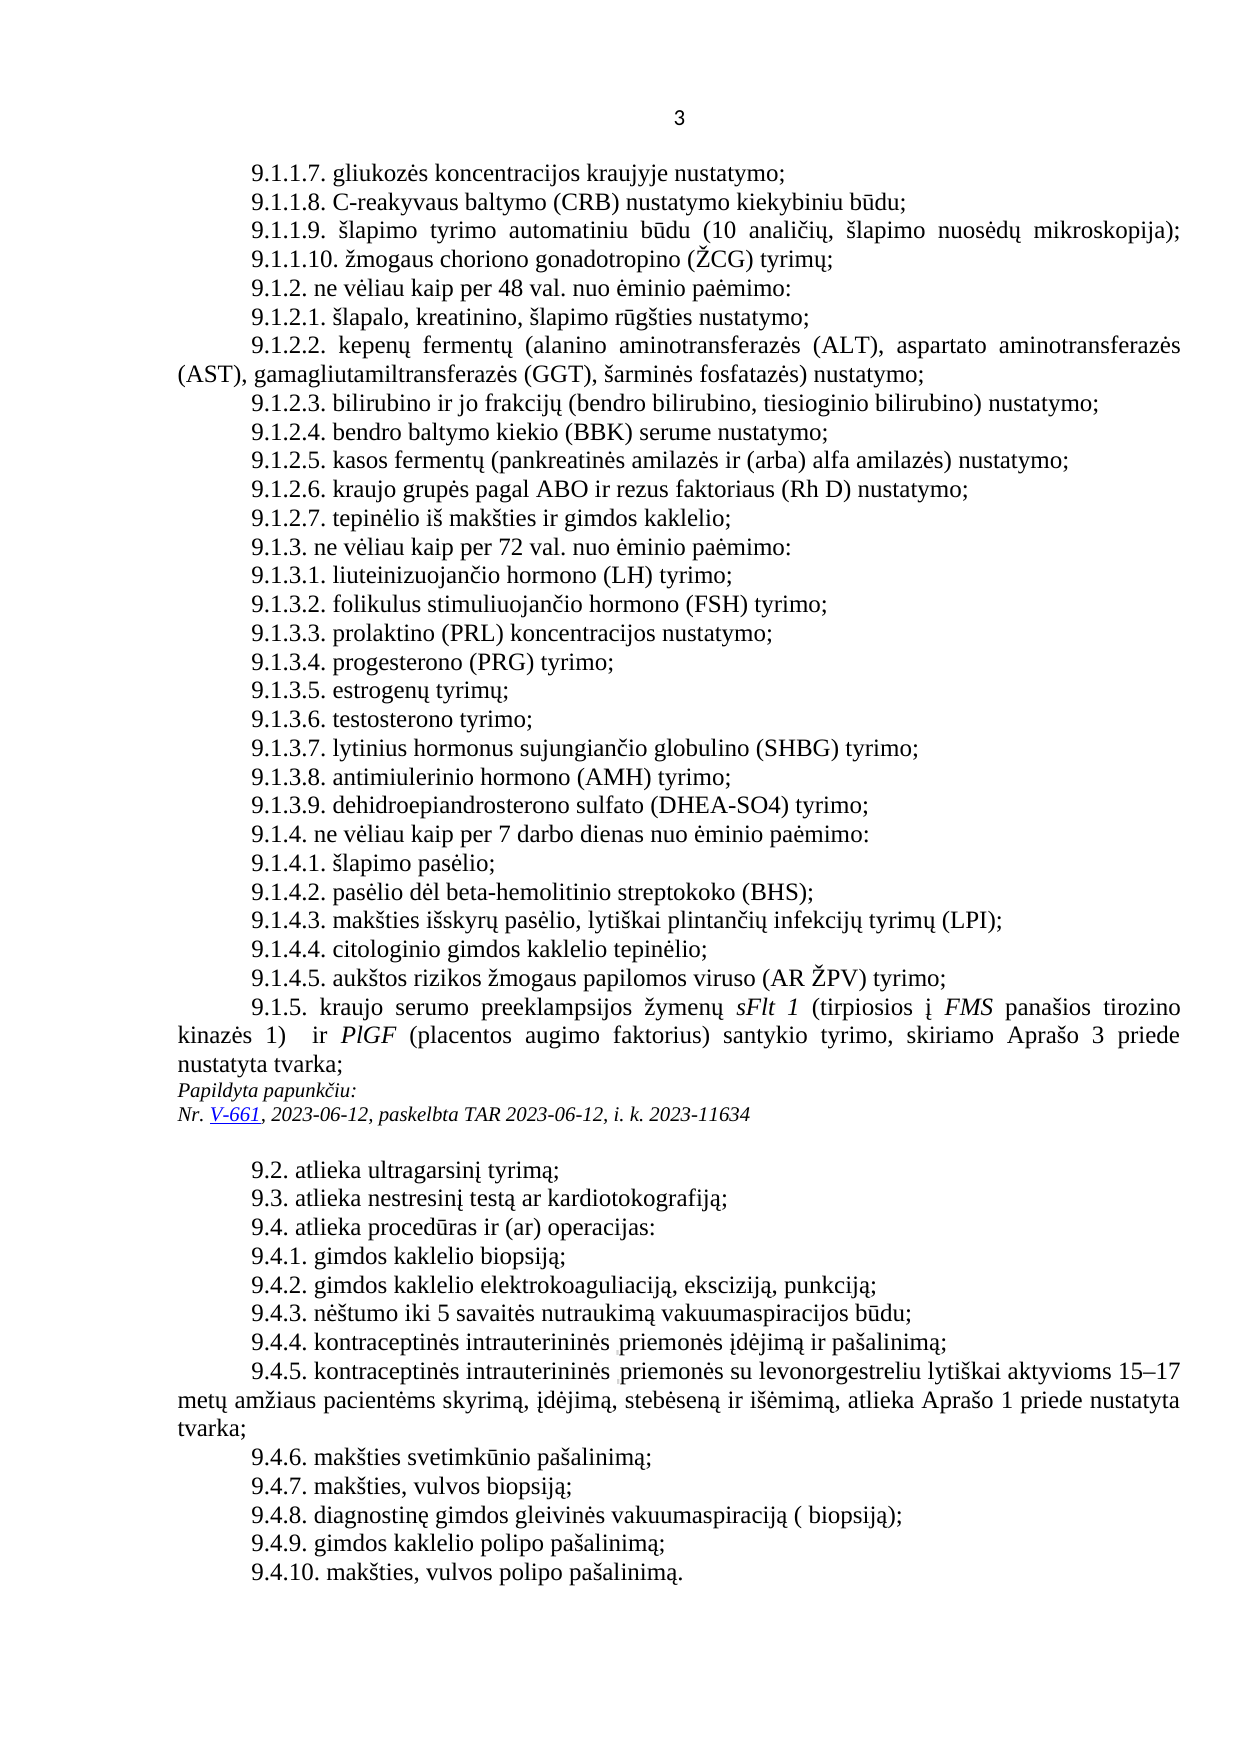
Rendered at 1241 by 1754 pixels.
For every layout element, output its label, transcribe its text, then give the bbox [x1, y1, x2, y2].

text 9.1.2.2. kepenų fermentų (alanino aminotransferazės (ALT), aspartato aminotransferazės (AST), gamagliutamiltransferazės (GGT), šarminės fosfatazės) nustatymo; [177, 330, 1181, 388]
text 9.1.2.7. tepinėlio iš makšties ir gimdos kaklelio; [177, 503, 1181, 532]
text 9.1.2.6. kraujo grupės pagal ABO ir rezus faktoriaus (Rh D) nustatymo; [177, 474, 1181, 503]
text 9.1.3.6. testosterono tyrimo; [177, 704, 1181, 733]
text 9.1.4.5. aukštos rizikos žmogaus papilomos viruso (AR ŽPV) tyrimo; [177, 963, 1181, 992]
text 9.2. atlieka ultragarsinį tyrimą; [177, 1155, 1181, 1183]
text 9.4.5. kontraceptinės intrauterininės priemonės su levonorgestreliu lytiškai aktyvioms 15–17 metų amžiaus pacientėms skyrimą, įdėjimą, stebėseną ir išėmimą, atlieka Aprašo 1 priede nustatyta tvarka; [177, 1356, 1181, 1442]
text 9.1.1.9. šlapimo tyrimo automatiniu būdu (10 analičių, šlapimo nuosėdų mikroskopija); 9.1.1.10. žmogaus choriono gonadotropino (ŽCG) tyrimų; [251, 215, 1181, 273]
text 9.1.1.8. C-reakyvaus baltymo (CRB) nustatymo kiekybiniu būdu; [177, 187, 1181, 215]
text 9.1.2.1. šlapalo, kreatinino, šlapimo rūgšties nustatymo; [177, 302, 1181, 330]
text 9.1.4.3. makšties išskyrų pasėlio, lytiškai plintančių infekcijų tyrimų (LPI); [177, 905, 1181, 934]
text 9.1.3.5. estrogenų tyrimų; [177, 675, 1181, 704]
text 9.4.4. kontraceptinės intrauterininės priemonės įdėjimą ir pašalinimą; [177, 1327, 1181, 1356]
text 9.1.2.4. bendro baltymo kiekio (BBK) serume nustatymo; [177, 417, 1181, 445]
text 9.1.4. ne vėliau kaip per 7 darbo dienas nuo ėminio paėmimo: [177, 819, 1181, 848]
text 9.4.6. makšties svetimkūnio pašalinimą; [177, 1442, 1181, 1471]
text 9.1.2. ne vėliau kaip per 48 val. nuo ėminio paėmimo: [177, 273, 1181, 302]
text 9.1.2.3. bilirubino ir jo frakcijų (bendro bilirubino, tiesioginio bilirubino) nustatymo; [177, 388, 1181, 417]
text 9.1.3.8. antimiulerinio hormono (AMH) tyrimo; [177, 762, 1181, 790]
text 9.1.4.1. šlapimo pasėlio; [177, 848, 1181, 877]
text 9.4.8. diagnostinę gimdos gleivinės vakuumaspiraciją ( biopsiją); [251, 1500, 1181, 1528]
text 9.1.4.4. citologinio gimdos kaklelio tepinėlio; [177, 934, 1181, 963]
text Nr. V-661, 2023-06-12, paskelbta TAR 2023-06-12, i. k. 2023-11634 [177, 1102, 1181, 1126]
text 9.1.3.3. prolaktino (PRL) koncentracijos nustatymo; [177, 618, 1181, 647]
text 9.1.3. ne vėliau kaip per 72 val. nuo ėminio paėmimo: [177, 532, 1181, 560]
text 9.3. atlieka nestresinį testą ar kardiotokografiją; [177, 1183, 1181, 1212]
text 9.4.10. makšties, vulvos polipo pašalinimą. [251, 1557, 1181, 1586]
text 9.1.3.7. lytinius hormonus sujungiančio globulino (SHBG) tyrimo; [177, 733, 1181, 762]
text 9.4.2. gimdos kaklelio elektrokoaguliaciją, eksciziją, punkciją; [177, 1270, 1181, 1298]
text 9.1.1.7. gliukozės koncentracijos kraujyje nustatymo; [177, 158, 1181, 187]
text Papildyta papunkčiu: [177, 1078, 1181, 1102]
text 9.4.9. gimdos kaklelio polipo pašalinimą; [251, 1528, 1181, 1557]
text 9.1.3.9. dehidroepiandrosterono sulfato (DHEA-SO4) tyrimo; [177, 790, 1181, 819]
text 9.1.3.4. progesterono (PRG) tyrimo; [177, 647, 1181, 675]
text 9.4. atlieka procedūras ir (ar) operacijas: [177, 1212, 1181, 1241]
text 9.4.3. nėštumo iki 5 savaitės nutraukimą vakuumaspiracijos būdu; [177, 1298, 1181, 1327]
text 9.1.4.2. pasėlio dėl beta-hemolitinio streptokoko (BHS); [177, 877, 1181, 905]
text 9.1.5. kraujo serumo preeklampsijos žymenų sFlt 1 (tirpiosios į FMS panašios tirozino kinazės 1) ir PlGF (placentos augimo faktorius) santykio tyrimo, skiriamo Aprašo 3 priede nustatyta tvarka; [177, 992, 1181, 1078]
text 9.1.3.1. liuteinizuojančio hormono (LH) tyrimo; [177, 560, 1181, 589]
text 9.4.1. gimdos kaklelio biopsiją; [177, 1241, 1181, 1270]
text 9.4.7. makšties, vulvos biopsiją; [251, 1471, 1181, 1500]
text 9.1.2.5. kasos fermentų (pankreatinės amilazės ir (arba) alfa amilazės) nustatymo; [177, 445, 1181, 474]
text 9.1.3.2. folikulus stimuliuojančio hormono (FSH) tyrimo; [177, 589, 1181, 618]
